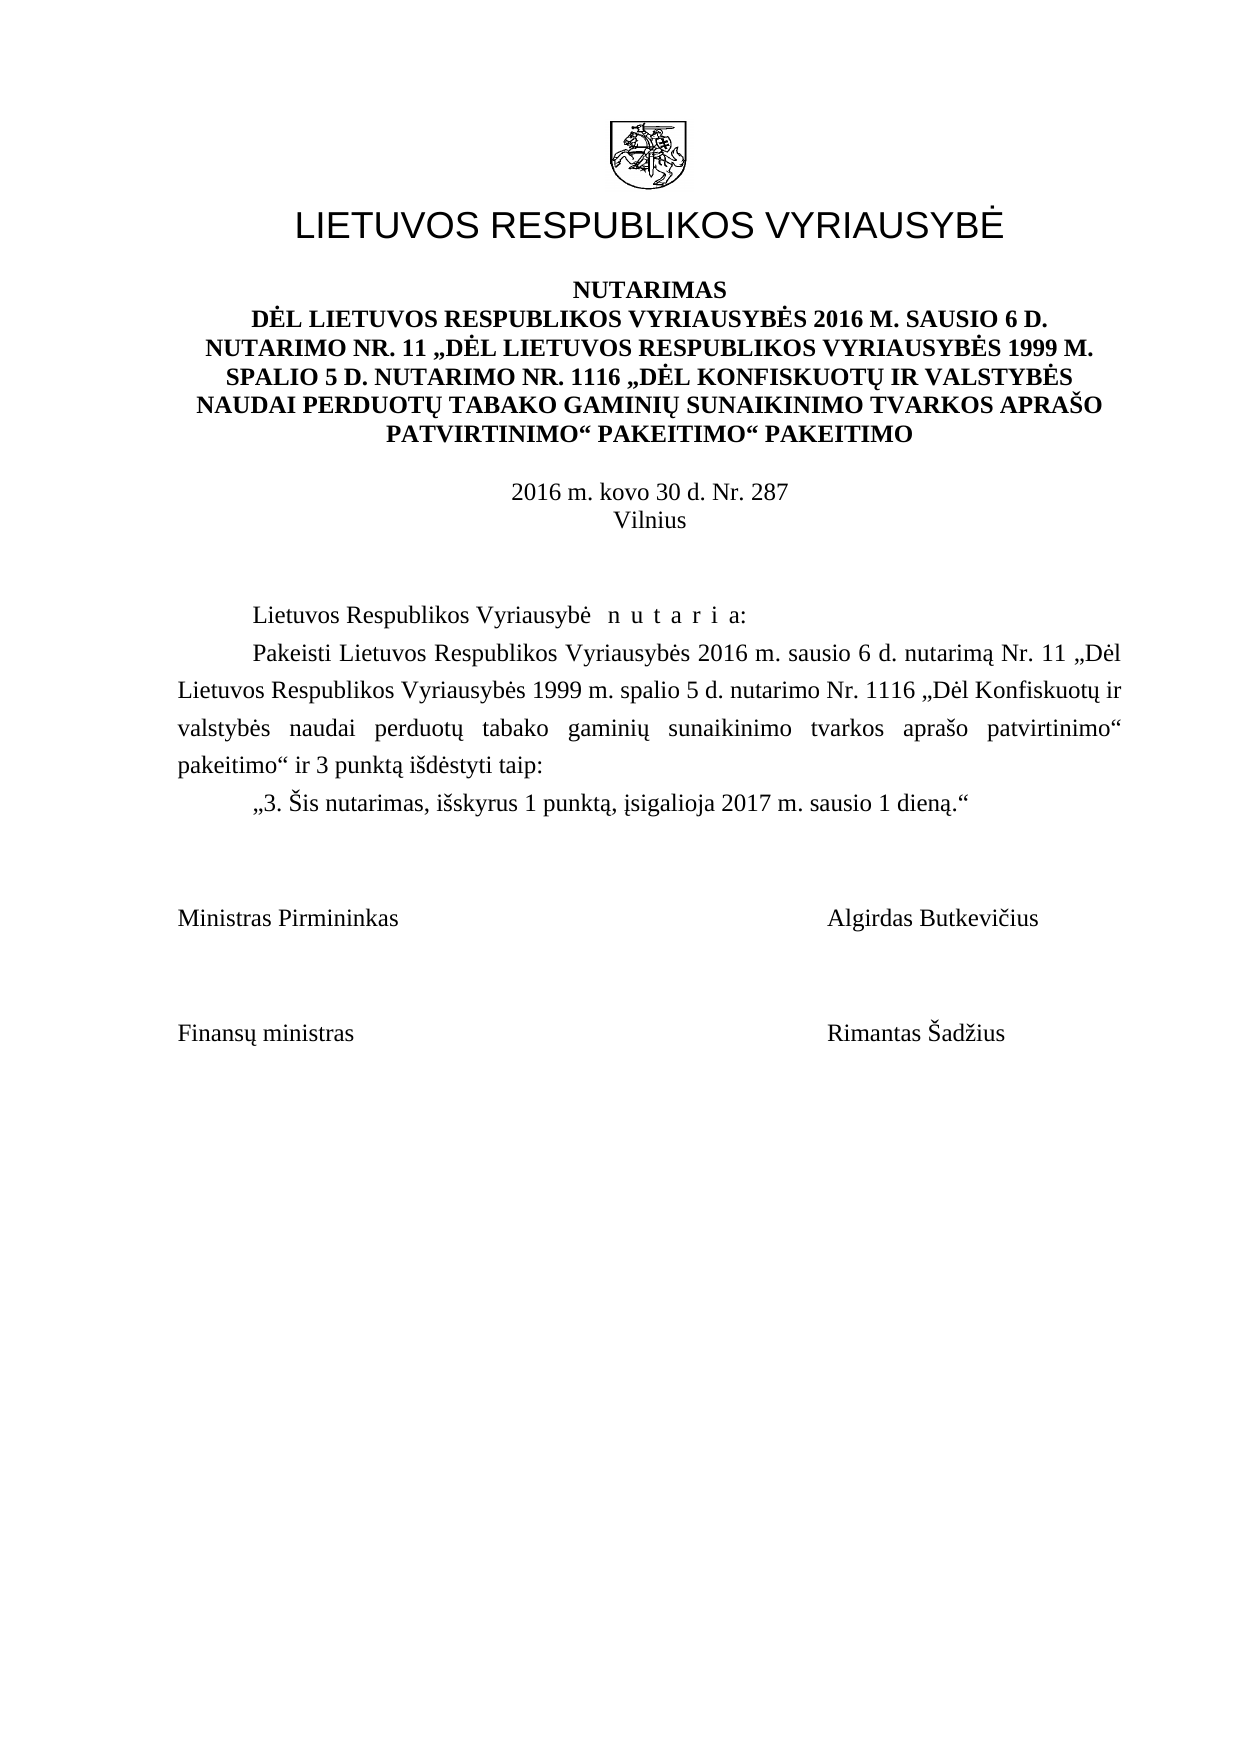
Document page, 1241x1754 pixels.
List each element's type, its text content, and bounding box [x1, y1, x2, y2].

text „3. Šis nutarimas, išskyrus 1 punktą, įsigalioja 2017 m. sausio 1 dieną.“ [177, 779, 1122, 817]
text Lietuvos Respublikos Vyriausybė [177, 203, 1122, 247]
text Finansų ministras Rimantas Šadžius [177, 1018, 1122, 1047]
text Ministras Pirmininkas Algirdas Butkevičius [177, 903, 1122, 932]
text 2016 m. kovo 30 d. Nr. 287 Vilnius [177, 477, 1122, 534]
text Lietuvos Respublikos Vyriausybė nutaria: [177, 592, 1122, 629]
text Dėl LIETUVOS RESPUBLIKOS VYRIAUSYBĖS 2016 M. SAUSIO 6 D. NUTARIMO NR. 11 „DĖL LIETUVOS RESPUBLIKOS VYRIAUSYBĖS 1999 M. SPALIO 5 D. NUTARIMO NR. 1116 „DĖL KONFISKUOTŲ IR VALSTYBĖS NAUDAI PERDUOTŲ TABAKO GAMINIŲ SUNAIKINIMO TVARKOS APRAŠO PATVIRTINIMO“ PAKEITIMO“ PAKEITIMO [177, 304, 1122, 448]
text Pakeisti Lietuvos Respublikos Vyriausybės 2016 m. sausio 6 d. nutarimą Nr. 11 „Dėl Lietuvos Respublikos Vyriausybės 1999 m. spalio 5 d. nutarimo Nr. 1116 „Dėl Konfiskuotų ir valstybės naudai perduotų tabako gaminių sunaikinimo tvarkos aprašo patvirtinimo“ pakeitimo“ ir 3 punktą išdėstyti taip: [177, 629, 1122, 779]
text nutarimas [177, 275, 1122, 304]
